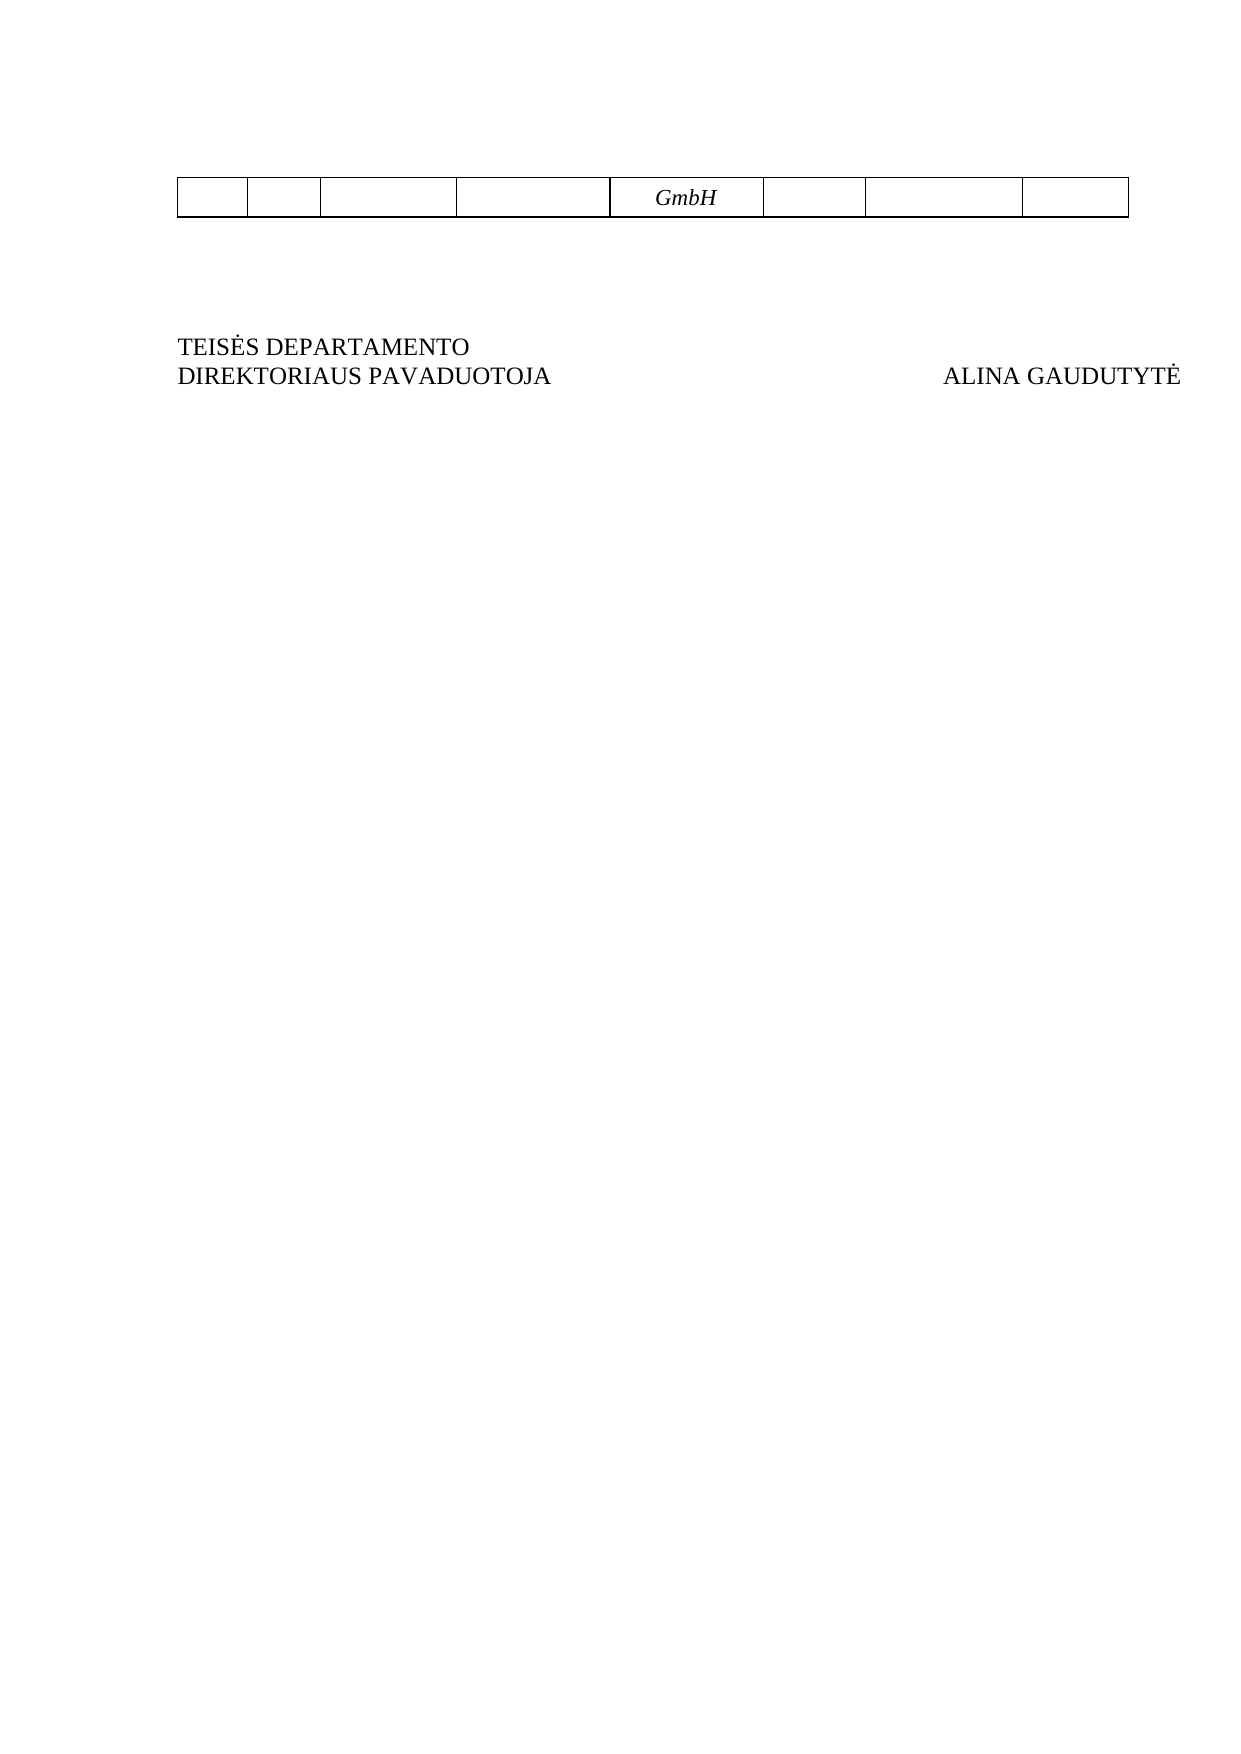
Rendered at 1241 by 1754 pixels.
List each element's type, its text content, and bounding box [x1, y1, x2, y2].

table_cell [1023, 178, 1128, 216]
text Teisės departamento [177, 332, 1181, 361]
table_cell [866, 178, 1022, 216]
table_cell [248, 178, 320, 216]
text direktoriaus pavaduotoja Alina Gaudutytė [177, 361, 1181, 390]
table_cell [457, 178, 609, 216]
table_cell [321, 178, 456, 216]
table_cell [764, 178, 865, 216]
table_cell GmbH [611, 178, 763, 216]
table_cell [178, 178, 247, 216]
